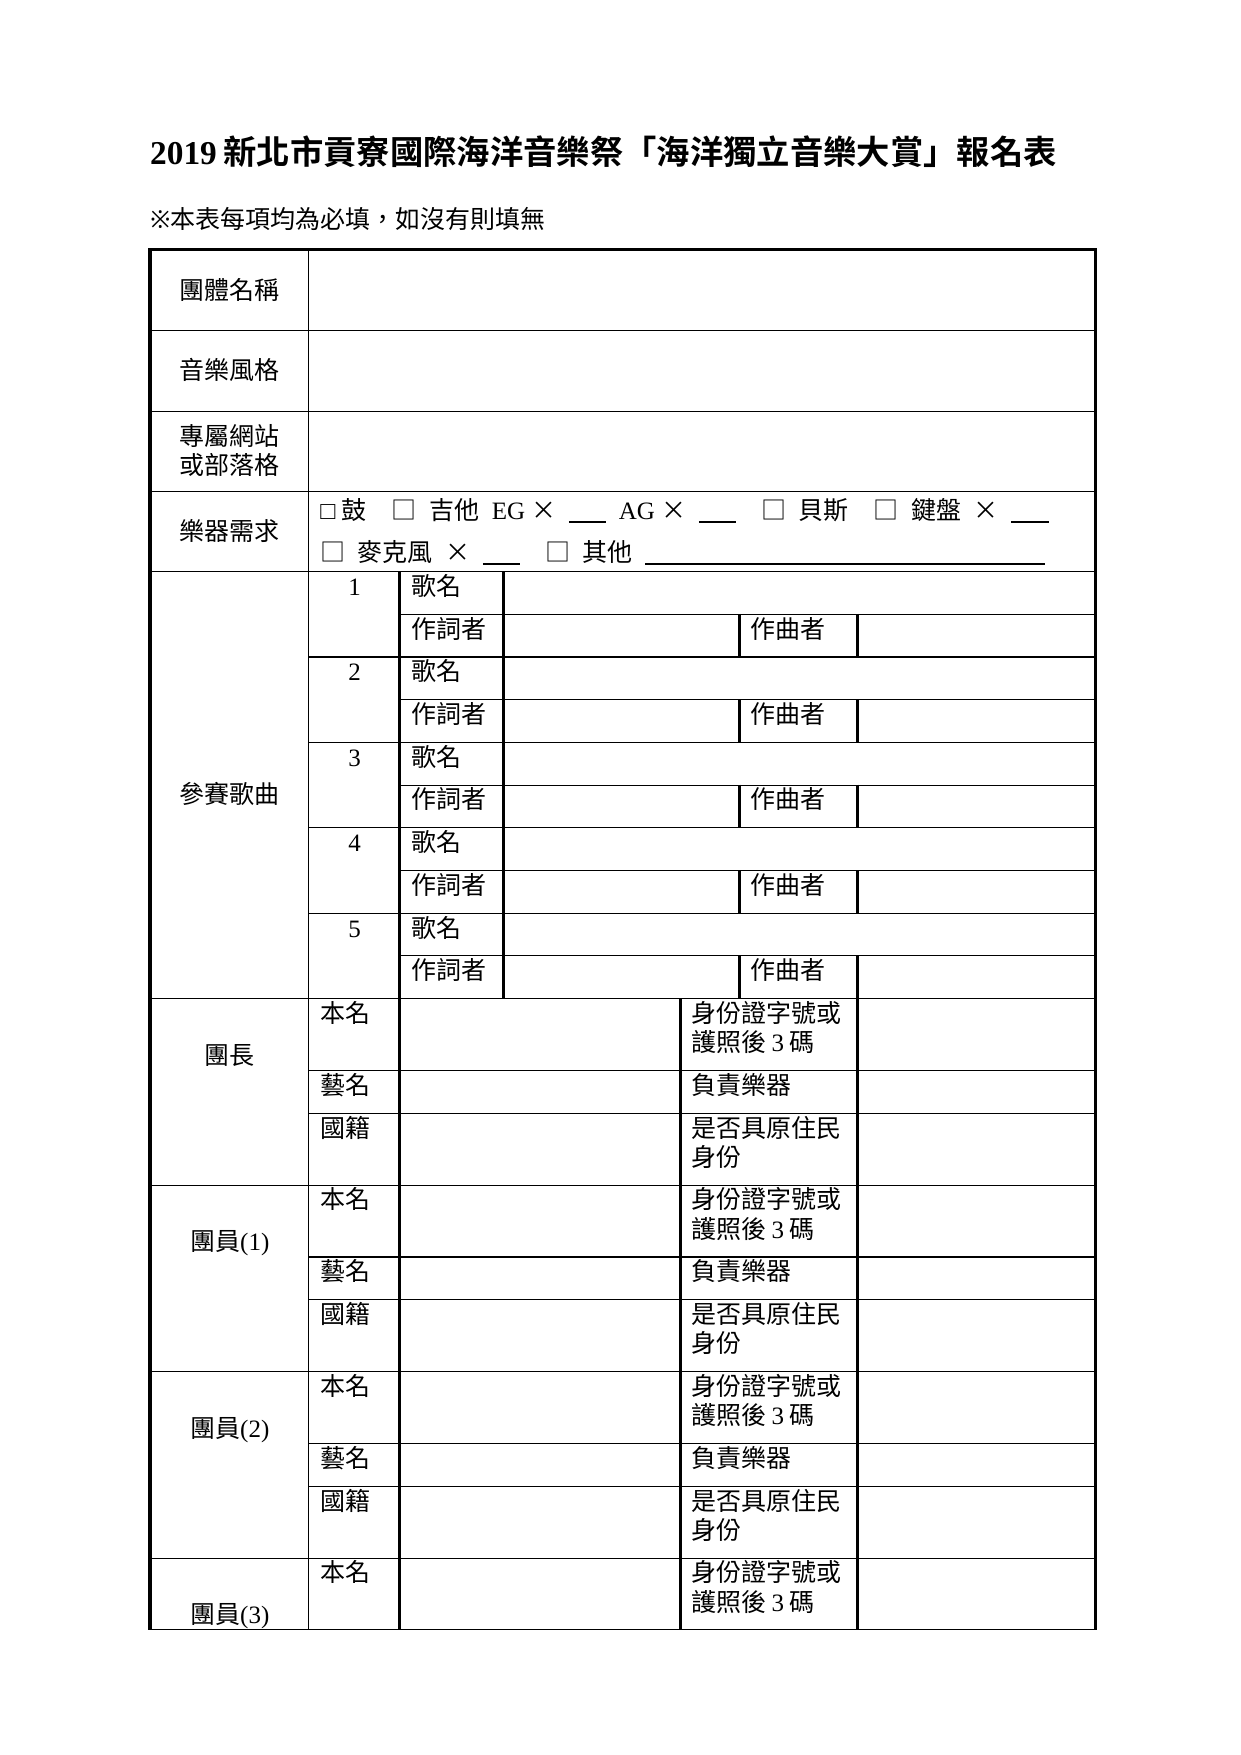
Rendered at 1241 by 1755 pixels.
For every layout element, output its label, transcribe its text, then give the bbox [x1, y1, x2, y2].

table_cell 歌名 [401, 828, 502, 870]
table_cell [505, 828, 1094, 870]
table_cell [859, 1186, 1094, 1256]
table_cell 本名 [309, 1372, 398, 1443]
table_cell 作詞者 [401, 700, 502, 742]
table_cell 3 [309, 743, 398, 827]
table_cell [505, 871, 738, 913]
table_cell [505, 658, 1094, 699]
table_cell 專屬網站 或部落格 [152, 412, 308, 491]
table_cell 本名 [309, 1559, 398, 1629]
table_cell 歌名 [401, 914, 502, 955]
table_cell 身份證字號或護照後3碼 [682, 1186, 856, 1256]
table_cell [859, 1487, 1094, 1557]
table_cell 身份證字號或護照後3碼 [682, 1372, 856, 1443]
table_cell 1 [309, 572, 398, 656]
table_cell [859, 1372, 1094, 1443]
table_cell 藝名 [309, 1258, 398, 1299]
table_cell [401, 1559, 679, 1629]
table_cell [859, 1114, 1094, 1184]
table_cell 歌名 [401, 572, 502, 614]
table_cell 音樂風格 [152, 331, 308, 411]
table_cell 負責樂器 [682, 1258, 856, 1299]
table_cell [401, 1186, 679, 1256]
table_header 團體名稱 [152, 251, 308, 330]
table_cell [505, 700, 738, 742]
table_cell [401, 1071, 679, 1113]
table_cell [859, 1444, 1094, 1486]
table_cell 是否具原住民身份 [682, 1487, 856, 1557]
table_cell 作曲者 [741, 871, 856, 913]
table_cell 作詞者 [401, 956, 502, 998]
table_cell 團長 [152, 999, 308, 1184]
table_cell [309, 331, 1094, 411]
table_cell [401, 1444, 679, 1486]
table_cell 作曲者 [741, 700, 856, 742]
table_cell [859, 615, 1094, 656]
table_cell [401, 1300, 679, 1371]
table_cell 作曲者 [741, 786, 856, 827]
table_cell 作曲者 [741, 956, 856, 998]
table_cell 樂器需求 [152, 492, 308, 571]
table_cell 身份證字號或護照後3碼 [682, 1559, 856, 1629]
table_cell [505, 914, 1094, 955]
table_cell 團員(3) [152, 1559, 308, 1629]
table_cell 作詞者 [401, 615, 502, 656]
table_cell [859, 999, 1094, 1070]
table_cell 作詞者 [401, 786, 502, 827]
table_cell 本名 [309, 999, 398, 1070]
table_cell [859, 1071, 1094, 1113]
table_cell [309, 412, 1094, 491]
table_cell 國籍 [309, 1487, 398, 1557]
table_cell 身份證字號或護照後3碼 [682, 999, 856, 1070]
table_cell 是否具原住民身份 [682, 1300, 856, 1371]
table_cell 國籍 [309, 1114, 398, 1184]
text 2019新北市貢寮國際海洋音樂祭「海洋獨立音樂大賞」報名表 [150, 126, 1087, 174]
table_cell 4 [309, 828, 398, 913]
table_cell [401, 1372, 679, 1443]
table_header [309, 251, 1094, 330]
table_cell [859, 1300, 1094, 1371]
table_cell 本名 [309, 1186, 398, 1256]
table_cell 歌名 [401, 658, 502, 699]
table_cell 負責樂器 [682, 1444, 856, 1486]
table_cell [859, 871, 1094, 913]
table_cell [859, 1258, 1094, 1299]
table_cell 是否具原住民身份 [682, 1114, 856, 1184]
table_cell 團員(2) [152, 1372, 308, 1557]
table_cell [401, 1487, 679, 1557]
table_cell [505, 956, 738, 998]
table_cell □ 鼓 □ 吉他 EG × AG × □ 貝斯 □ 鍵盤 × □ 麥克風 × □ 其他 [309, 492, 1094, 571]
table_cell 歌名 [401, 743, 502, 784]
table_cell [401, 1114, 679, 1184]
table_cell 作詞者 [401, 871, 502, 913]
table_cell [505, 615, 738, 656]
table_cell 作曲者 [741, 615, 856, 656]
table_cell [859, 700, 1094, 742]
table_cell [505, 786, 738, 827]
table_cell [859, 1559, 1094, 1629]
table_cell [859, 786, 1094, 827]
text ※本表每項均為必填，如沒有則填無 [150, 199, 1087, 236]
table_cell 負責樂器 [682, 1071, 856, 1113]
table_cell [505, 743, 1094, 784]
table_cell 藝名 [309, 1444, 398, 1486]
table_cell [505, 572, 1094, 614]
table_cell 藝名 [309, 1071, 398, 1113]
table_cell [401, 1258, 679, 1299]
table_cell 參賽歌曲 [152, 572, 308, 998]
table_cell 2 [309, 658, 398, 742]
table_cell [401, 999, 679, 1070]
table_cell 團員(1) [152, 1186, 308, 1371]
table_cell 5 [309, 914, 398, 998]
table_cell [859, 956, 1094, 998]
table_cell 國籍 [309, 1300, 398, 1371]
